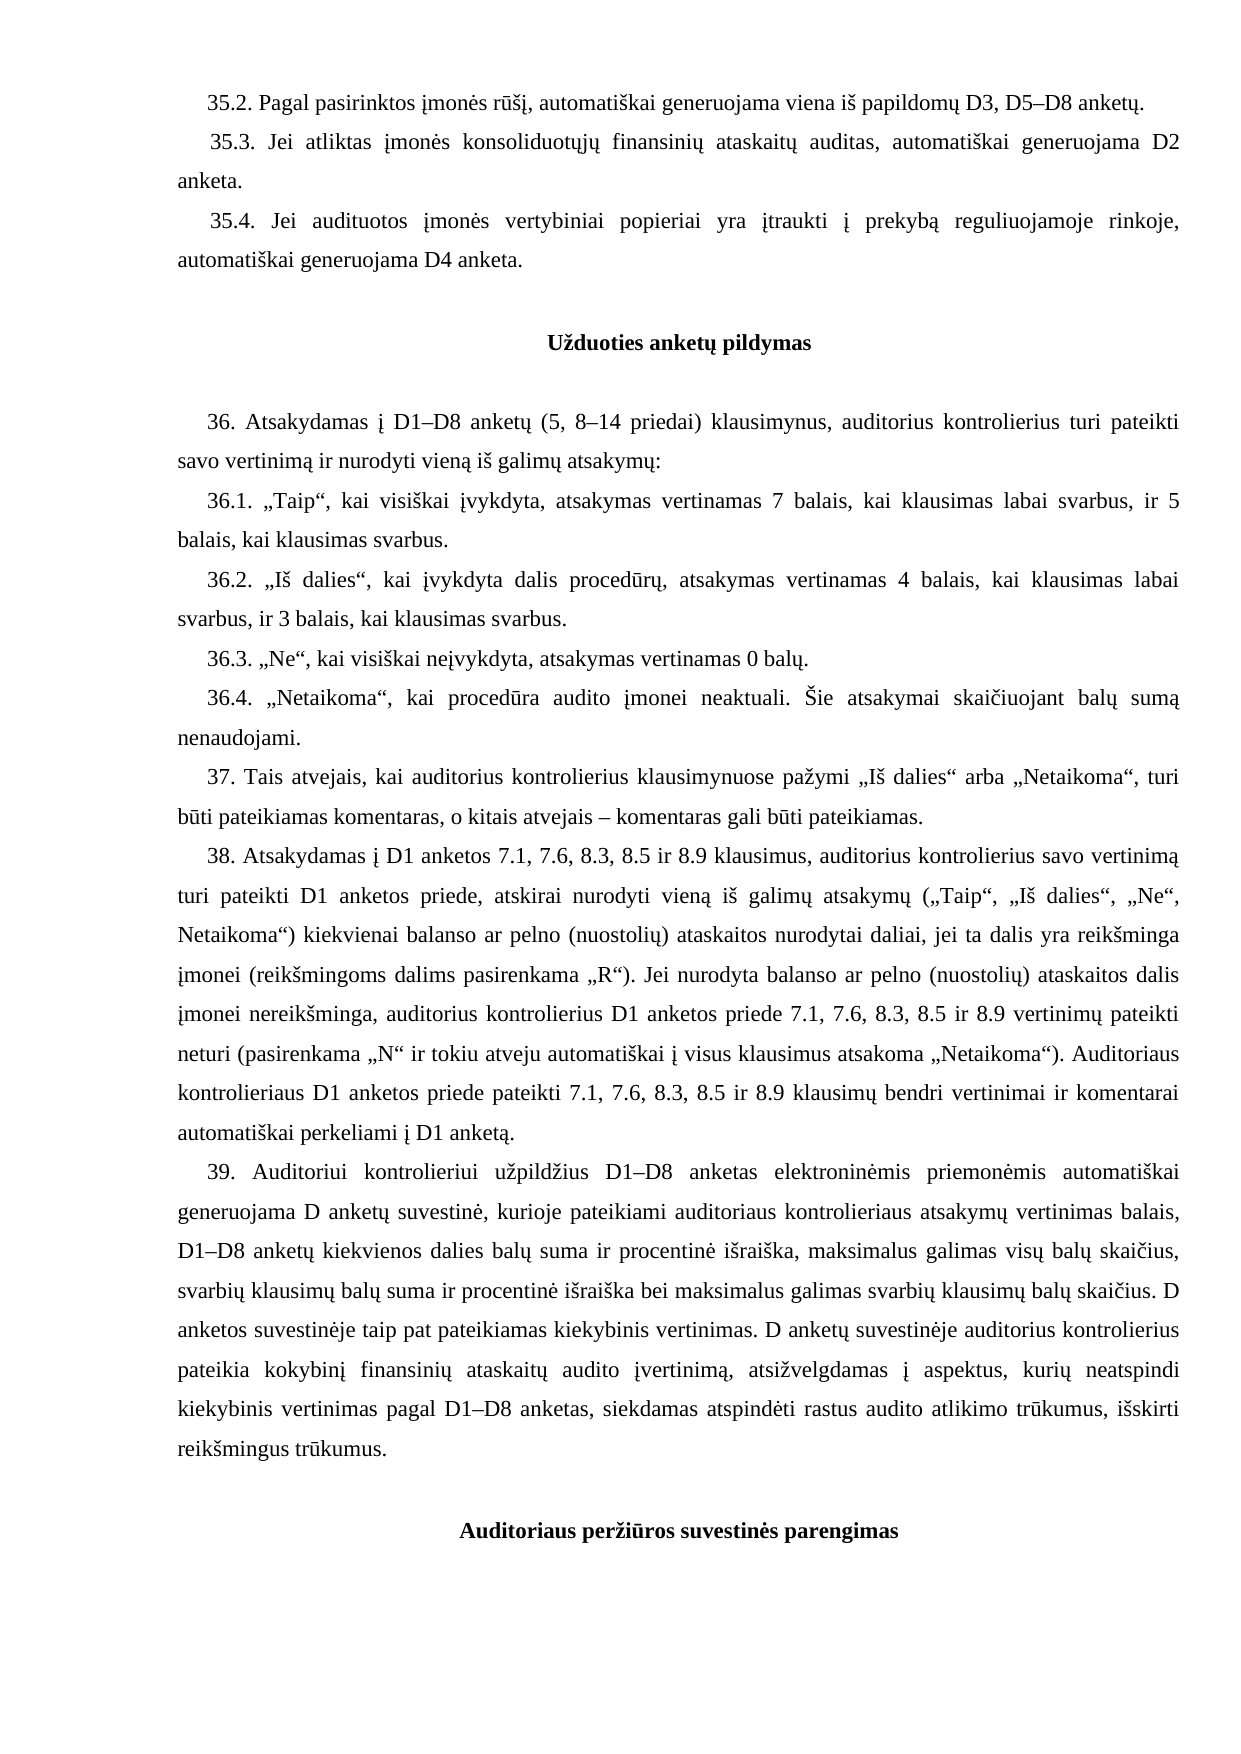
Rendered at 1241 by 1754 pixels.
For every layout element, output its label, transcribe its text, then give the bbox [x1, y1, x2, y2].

text 36.1. „Taip“, kai visiškai įvykdyta, atsakymas vertinamas 7 balais, kai klausimas labai svarbus, ir 5 balais, kai klausimas svarbus. [177, 487, 1181, 553]
text 38. Atsakydamas į D1 anketos 7.1, 7.6, 8.3, 8.5 ir 8.9 klausimus, auditorius kontrolierius savo vertinimą turi pateikti D1 anketos priede, atskirai nurodyti vieną iš galimų atsakymų („Taip“, „Iš dalies“, „Ne“, Netaikoma“) kiekvienai balanso ar pelno (nuostolių) ataskaitos nurodytai daliai, jei ta dalis yra reikšminga įmonei (reikšmingoms dalims pasirenkama „R“). Jei nurodyta balanso ar pelno (nuostolių) ataskaitos dalis įmonei nereikšminga, auditorius kontrolierius D1 anketos priede 7.1, 7.6, 8.3, 8.5 ir 8.9 vertinimų pateikti neturi (pasirenkama „N“ ir tokiu atveju automatiškai į visus klausimus atsakoma „Netaikoma“). Auditoriaus kontrolieriaus D1 anketos priede pateikti 7.1, 7.6, 8.3, 8.5 ir 8.9 klausimų bendri vertinimai ir komentarai automatiškai perkeliami į D1 anketą. [177, 842, 1181, 1145]
text 36.4. „Netaikoma“, kai procedūra audito įmonei neaktuali. Šie atsakymai skaičiuojant balų sumą nenaudojami. [177, 684, 1181, 750]
text 35.2. Pagal pasirinktos įmonės rūšį, automatiškai generuojama viena iš papildomų D3, D5–D8 anketų. [177, 89, 1181, 115]
text 36.3. „Ne“, kai visiškai neįvykdyta, atsakymas vertinamas 0 balų. [177, 645, 1181, 671]
text 39. Auditoriui kontrolieriui užpildžius D1–D8 anketas elektroninėmis priemonėmis automatiškai generuojama D anketų suvestinė, kurioje pateikiami auditoriaus kontrolieriaus atsakymų vertinimas balais, D1–D8 anketų kiekvienos dalies balų suma ir procentinė išraiška, maksimalus galimas visų balų skaičius, svarbių klausimų balų suma ir procentinė išraiška bei maksimalus galimas svarbių klausimų balų skaičius. D anketos suvestinėje taip pat pateikiamas kiekybinis vertinimas. D anketų suvestinėje auditorius kontrolierius pateikia kokybinį finansinių ataskaitų audito įvertinimą, atsižvelgdamas į aspektus, kurių neatspindi kiekybinis vertinimas pagal D1–D8 anketas, siekdamas atspindėti rastus audito atlikimo trūkumus, išskirti reikšmingus trūkumus. [177, 1158, 1181, 1461]
text 37. Tais atvejais, kai auditorius kontrolierius klausimynuose pažymi „Iš dalies“ arba „Netaikoma“, turi būti pateikiamas komentaras, o kitais atvejais – komentaras gali būti pateikiamas. [177, 763, 1181, 829]
text 35.3. Jei atliktas įmonės konsoliduotųjų finansinių ataskaitų auditas, automatiškai generuojama D2 anketa. [177, 128, 1181, 194]
text Auditoriaus peržiūros suvestinės parengimas [177, 1517, 1181, 1543]
text Užduoties anketų pildymas [177, 329, 1181, 356]
text 36. Atsakydamas į D1–D8 anketų (5, 8–14 priedai) klausimynus, auditorius kontrolierius turi pateikti savo vertinimą ir nurodyti vieną iš galimų atsakymų: [177, 408, 1181, 474]
text 36.2. „Iš dalies“, kai įvykdyta dalis procedūrų, atsakymas vertinamas 4 balais, kai klausimas labai svarbus, ir 3 balais, kai klausimas svarbus. [177, 566, 1181, 632]
text 35.4. Jei audituotos įmonės vertybiniai popieriai yra įtraukti į prekybą reguliuojamoje rinkoje, automatiškai generuojama D4 anketa. [177, 207, 1181, 273]
